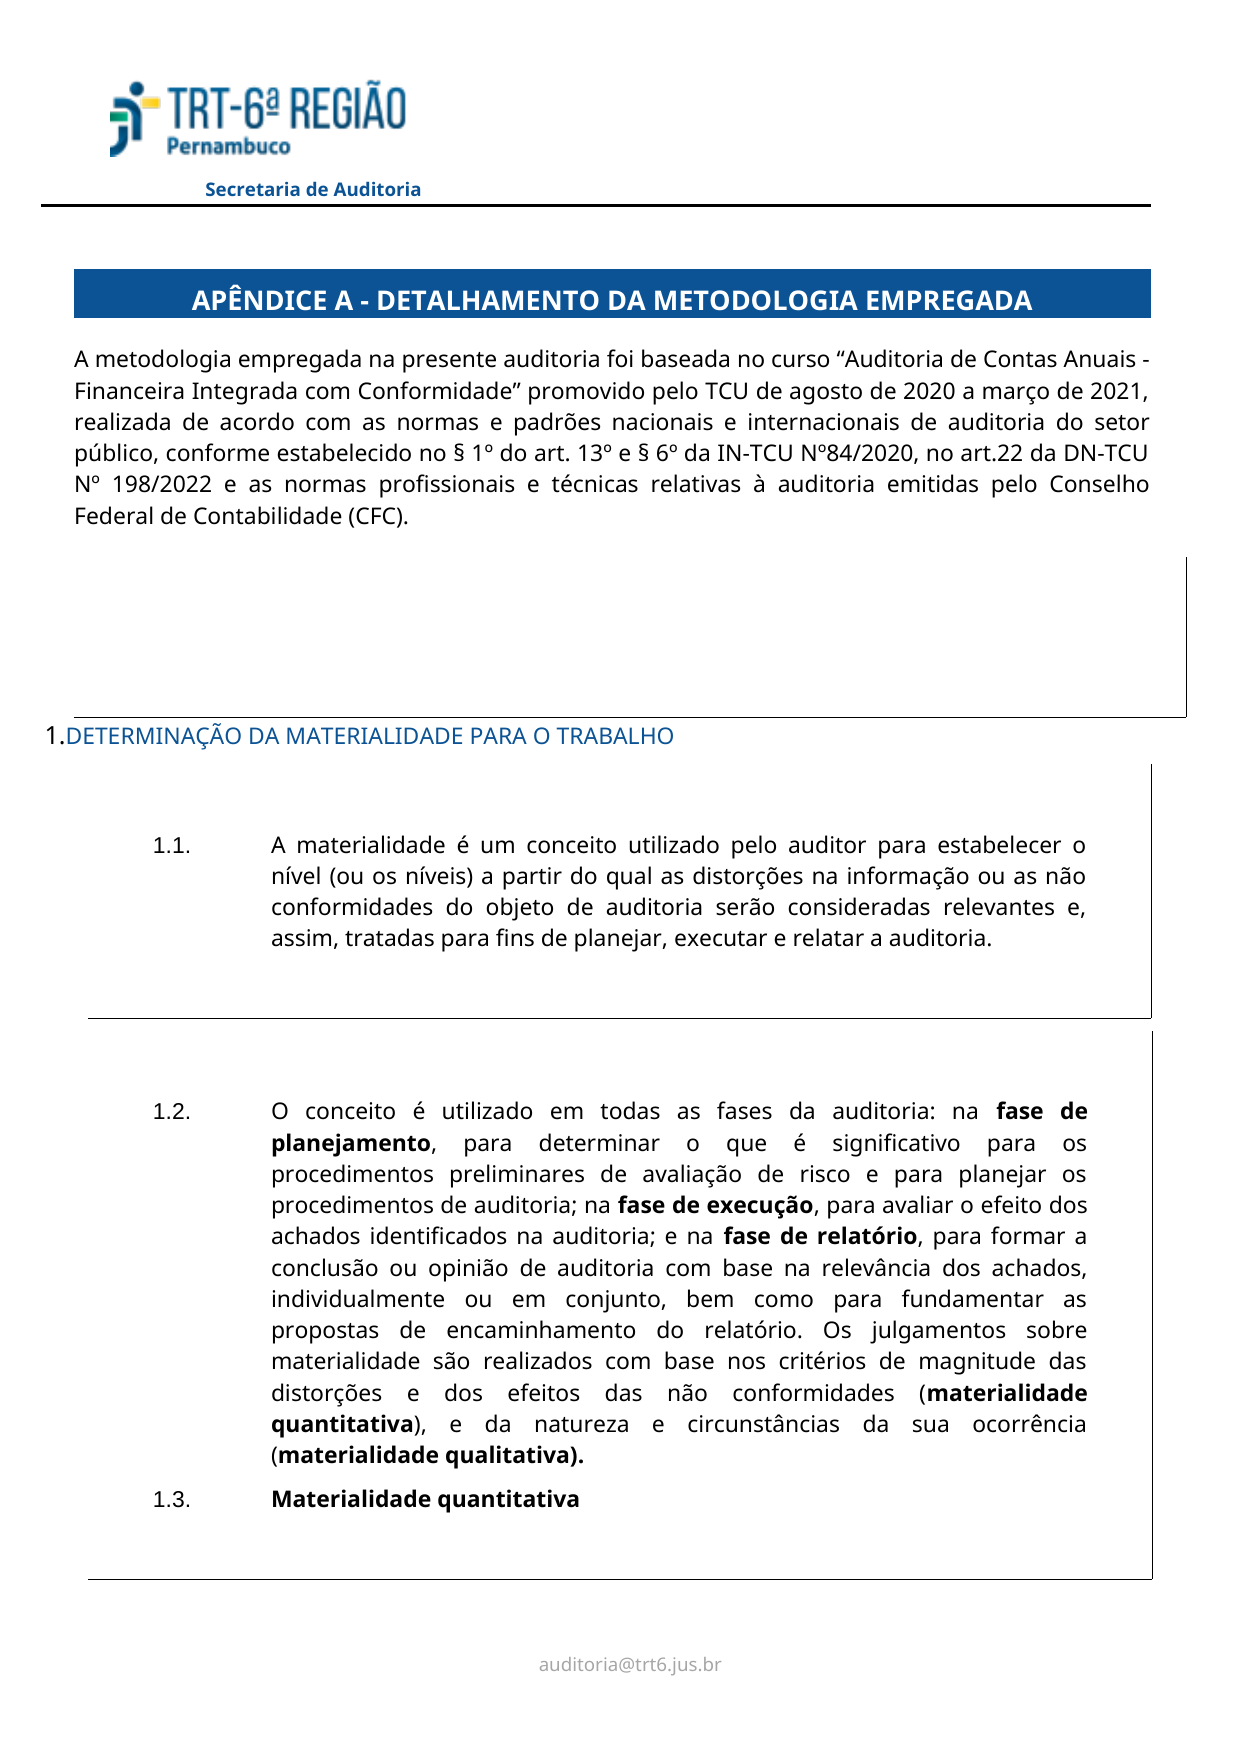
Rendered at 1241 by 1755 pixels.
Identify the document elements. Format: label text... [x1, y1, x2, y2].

list A materialidade é um conceito utilizado pelo auditor para estabelecer o nível (ou os níveis) a partir do qual as distorções na informação ou as não conformidades do objeto de auditoria serão consideradas relevantes e, assim, tratadas para fins de planejar, executar e relatar a auditoria. [88, 764, 1151, 1018]
subtitle APÊNDICE A - DETALHAMENTO DA METODOLOGIA EMPREGADA [74, 282, 1151, 318]
list Materialidade quantitativa [88, 1418, 1152, 1579]
list O conceito é utilizado em todas as fases da auditoria: na fase de planejamento, para determinar o que é significativo para os procedimentos preliminares de avaliação de risco e para planejar os procedimentos de auditoria; na fase de execução, para avaliar o efeito dos achados identificados na auditoria; e na fase de relatório, para formar a conclusão ou opinião de auditoria com base na relevância dos achados, individualmente ou em conjunto, bem como para fundamentar as propostas de encaminhamento do relatório. Os julgamentos sobre materialidade são realizados com base nos critérios de magnitude das distorções e dos efeitos das não conformidades (materialidade quantitativa), e da natureza e circunstâncias da sua ocorrência (materialidade qualitativa). [88, 1031, 1152, 1418]
text A metodologia empregada na presente auditoria foi baseada no curso “Auditoria de Contas Anuais - Financeira Integrada com Conformidade” promovido pelo TCU de agosto de 2020 a março de 2021, realizada de acordo com as normas e padrões nacionais e internacionais de auditoria do setor público, conforme estabelecido no § 1º do art. 13º e § 6º da IN-TCU Nº84/2020, no art.22 da DN-TCU Nº 198/2022 e as normas profissionais e técnicas relativas à auditoria emitidas pelo Conselho Federal de Contabilidade (CFC). [74, 343, 1151, 531]
list DETERMINAÇÃO DA MATERIALIDADE PARA O TRABALHO [74, 717, 1186, 752]
